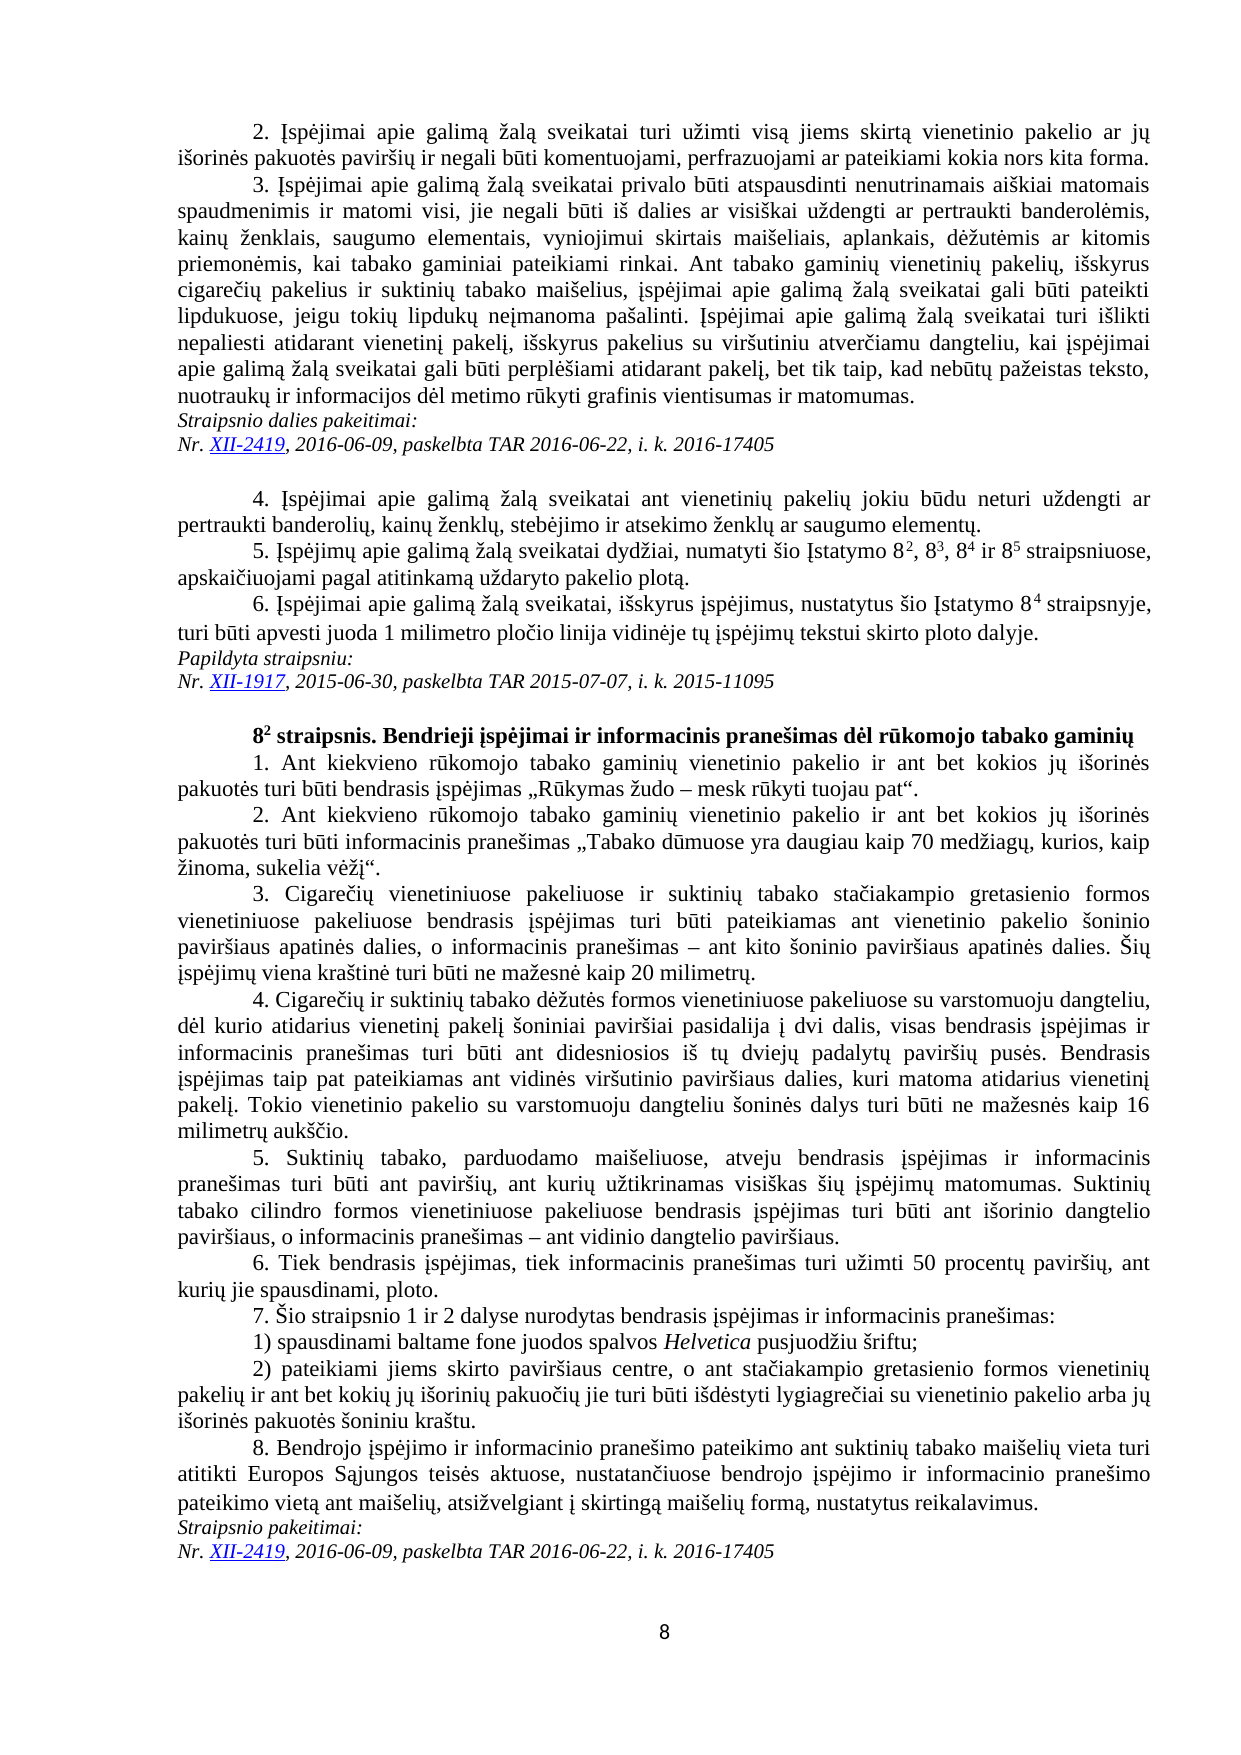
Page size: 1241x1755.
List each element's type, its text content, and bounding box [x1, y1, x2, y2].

text 6. Įspėjimai apie galimą žalą sveikatai, išskyrus įspėjimus, nustatytus šio Įstatymo 84 straipsnyje, turi būti apvesti juoda 1 milimetro pločio linija vidinėje tų įspėjimų tekstui skirto ploto dalyje. [177, 590, 1152, 645]
text Nr. XII-2419, 2016-06-09, paskelbta TAR 2016-06-22, i. k. 2016-17405 [177, 1539, 1152, 1563]
text Papildyta straipsniu: [177, 645, 1152, 669]
text Nr. XII-2419, 2016-06-09, paskelbta TAR 2016-06-22, i. k. 2016-17405 [177, 432, 1152, 456]
text 82 straipsnis. Bendrieji įspėjimai ir informacinis pranešimas dėl rūkomojo tabako gaminių [252, 722, 1152, 749]
text 5. Įspėjimų apie galimą žalą sveikatai dydžiai, numatyti šio Įstatymo 82, 83, 84 ir 85 straipsniuose, apskaičiuojami pagal atitinkamą uždaryto pakelio plotą. [177, 538, 1152, 590]
text 2. Įspėjimai apie galimą žalą sveikatai turi užimti visą jiems skirtą vienetinio pakelio ar jų išorinės pakuotės paviršių ir negali būti komentuojami, perfrazuojami ar pateikiami kokia nors kita forma. [177, 118, 1152, 171]
text Straipsnio pakeitimai: [177, 1515, 1152, 1539]
text 1) spausdinami baltame fone juodos spalvos Helvetica pusjuodžiu šriftu; [177, 1328, 1152, 1355]
text 6. Tiek bendrasis įspėjimas, tiek informacinis pranešimas turi užimti 50 procentų paviršių, ant kurių jie spausdinami, ploto. [177, 1249, 1152, 1302]
text 3. Įspėjimai apie galimą žalą sveikatai privalo būti atspausdinti nenutrinamais aiškiai matomais spaudmenimis ir matomi visi, jie negali būti iš dalies ar visiškai uždengti ar pertraukti banderolėmis, kainų ženklais, saugumo elementais, vyniojimui skirtais maišeliais, aplankais, dėžutėmis ar kitomis priemonėmis, kai tabako gaminiai pateikiami rinkai. Ant tabako gaminių vienetinių pakelių, išskyrus cigarečių pakelius ir suktinių tabako maišelius, įspėjimai apie galimą žalą sveikatai gali būti pateikti lipdukuose, jeigu tokių lipdukų neįmanoma pašalinti. Įspėjimai apie galimą žalą sveikatai turi išlikti nepaliesti atidarant vienetinį pakelį, išskyrus pakelius su viršutiniu atverčiamu dangteliu, kai įspėjimai apie galimą žalą sveikatai gali būti perplėšiami atidarant pakelį, bet tik taip, kad nebūtų pažeistas teksto, nuotraukų ir informacijos dėl metimo rūkyti grafinis vientisumas ir matomumas. [177, 171, 1152, 408]
text 1. Ant kiekvieno rūkomojo tabako gaminių vienetinio pakelio ir ant bet kokios jų išorinės pakuotės turi būti bendrasis įspėjimas „Rūkymas žudo – mesk rūkyti tuojau pat“. [177, 749, 1152, 801]
text 2) pateikiami jiems skirto paviršiaus centre, o ant stačiakampio gretasienio formos vienetinių pakelių ir ant bet kokių jų išorinių pakuočių jie turi būti išdėstyti lygiagrečiai su vienetinio pakelio arba jų išorinės pakuotės šoniniu kraštu. [177, 1355, 1152, 1434]
text 8. Bendrojo įspėjimo ir informacinio pranešimo pateikimo ant suktinių tabako maišelių vieta turi atitikti Europos Sąjungos teisės aktuose, nustatančiuose bendrojo įspėjimo ir informacinio pranešimo pateikimo vietą ant maišelių, atsižvelgiant į skirtingą maišelių formą, nustatytus reikalavimus. [177, 1434, 1152, 1515]
text 3. Cigarečių vienetiniuose pakeliuose ir suktinių tabako stačiakampio gretasienio formos vienetiniuose pakeliuose bendrasis įspėjimas turi būti pateikiamas ant vienetinio pakelio šoninio paviršiaus apatinės dalies, o informacinis pranešimas – ant kito šoninio paviršiaus apatinės dalies. Šių įspėjimų viena kraštinė turi būti ne mažesnė kaip 20 milimetrų. [177, 880, 1152, 986]
text 4. Cigarečių ir suktinių tabako dėžutės formos vienetiniuose pakeliuose su varstomuoju dangteliu, dėl kurio atidarius vienetinį pakelį šoniniai paviršiai pasidalija į dvi dalis, visas bendrasis įspėjimas ir informacinis pranešimas turi būti ant didesniosios iš tų dviejų padalytų paviršių pusės. Bendrasis įspėjimas taip pat pateikiamas ant vidinės viršutinio paviršiaus dalies, kuri matoma atidarius vienetinį pakelį. Tokio vienetinio pakelio su varstomuoju dangteliu šoninės dalys turi būti ne mažesnės kaip 16 milimetrų aukščio. [177, 986, 1152, 1144]
text Nr. XII-1917, 2015-06-30, paskelbta TAR 2015-07-07, i. k. 2015-11095 [177, 669, 1152, 693]
text 7. Šio straipsnio 1 ir 2 dalyse nurodytas bendrasis įspėjimas ir informacinis pranešimas: [177, 1302, 1152, 1328]
text 4. Įspėjimai apie galimą žalą sveikatai ant vienetinių pakelių jokiu būdu neturi uždengti ar pertraukti banderolių, kainų ženklų, stebėjimo ir atsekimo ženklų ar saugumo elementų. [177, 485, 1152, 538]
text Straipsnio dalies pakeitimai: [177, 408, 1152, 432]
text 2. Ant kiekvieno rūkomojo tabako gaminių vienetinio pakelio ir ant bet kokios jų išorinės pakuotės turi būti informacinis pranešimas „Tabako dūmuose yra daugiau kaip 70 medžiagų, kurios, kaip žinoma, sukelia vėžį“. [177, 801, 1152, 880]
text 5. Suktinių tabako, parduodamo maišeliuose, atveju bendrasis įspėjimas ir informacinis pranešimas turi būti ant paviršių, ant kurių užtikrinamas visiškas šių įspėjimų matomumas. Suktinių tabako cilindro formos vienetiniuose pakeliuose bendrasis įspėjimas turi būti ant išorinio dangtelio paviršiaus, o informacinis pranešimas – ant vidinio dangtelio paviršiaus. [177, 1144, 1152, 1249]
